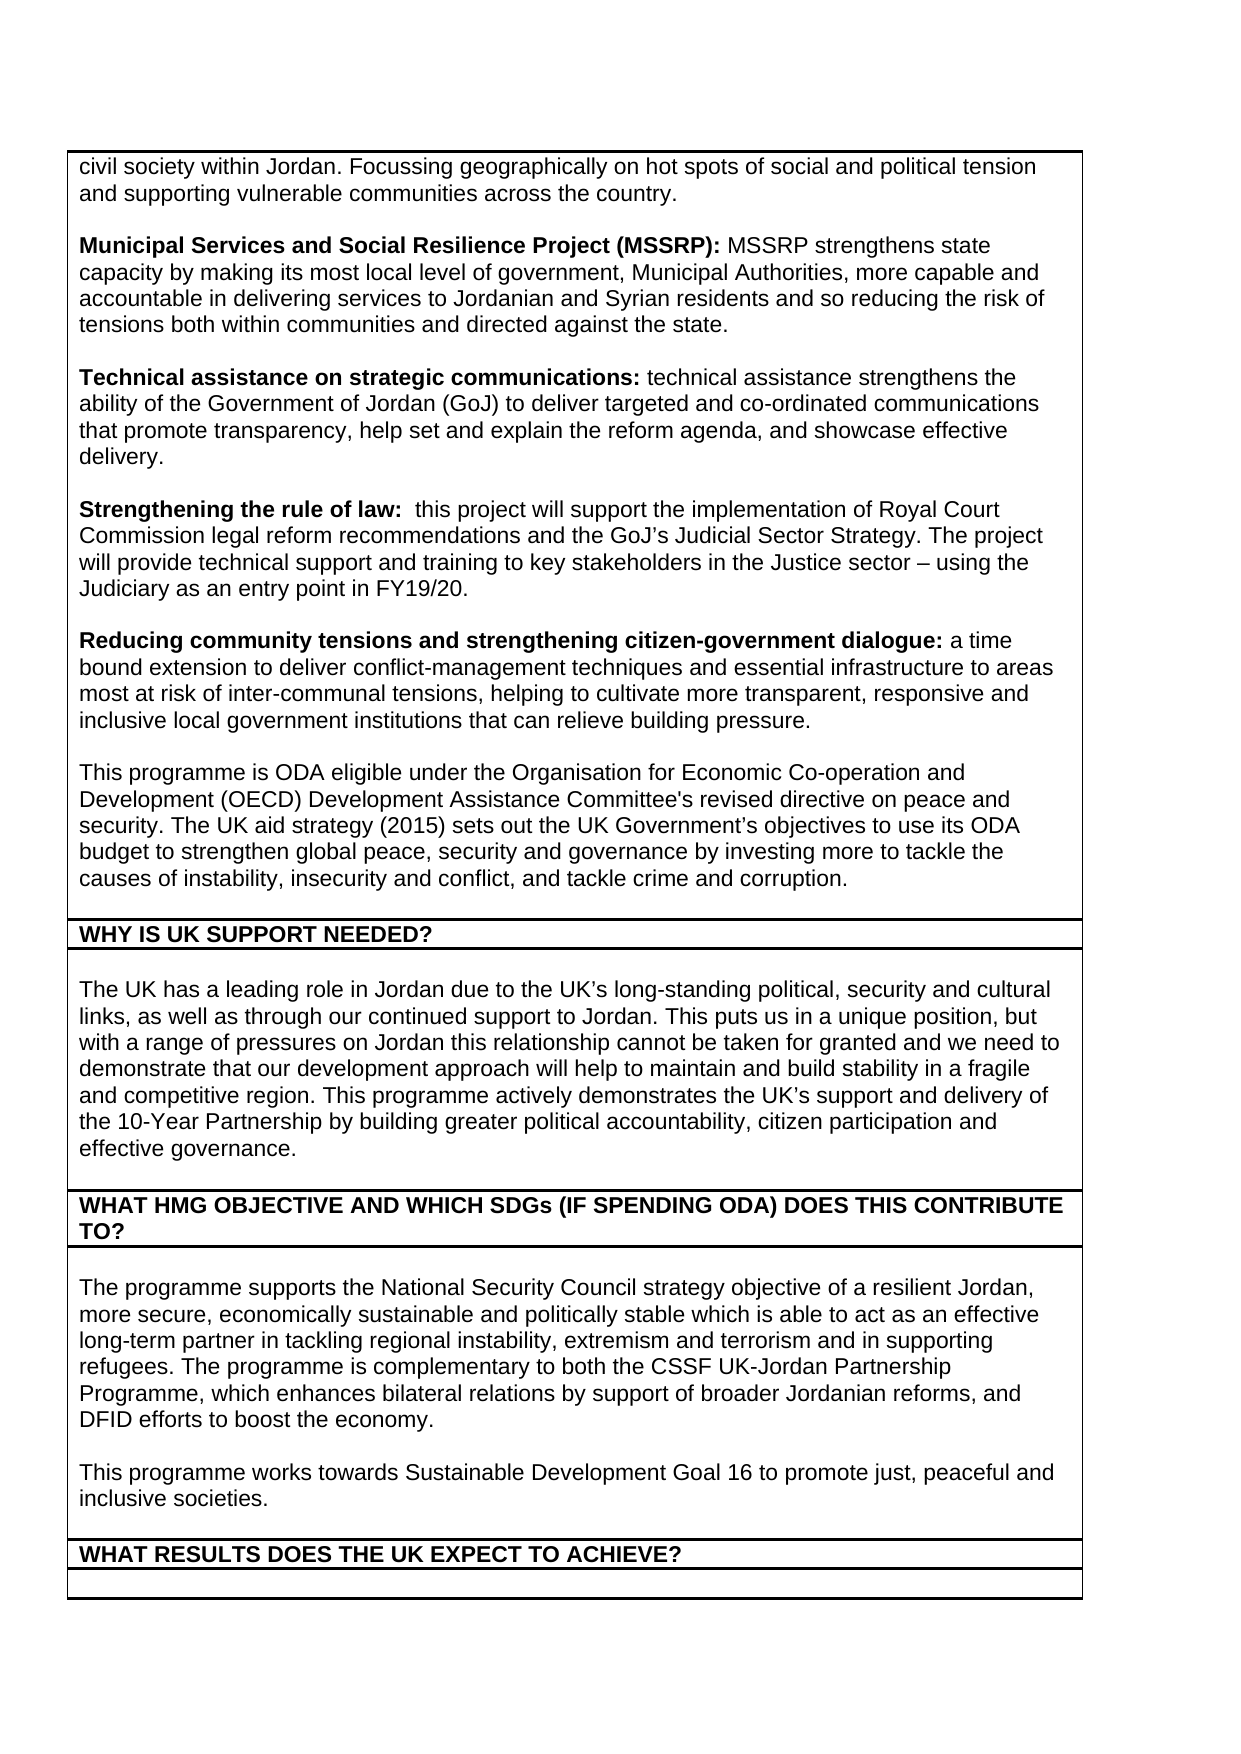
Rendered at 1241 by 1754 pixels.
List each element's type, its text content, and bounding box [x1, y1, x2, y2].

table_cell WHAT HMG OBJECTIVE AND WHICH SDGs (IF SPENDING ODA) DOES THIS CONTRIBUTE TO? [68, 1192, 1082, 1245]
table_cell The UK has a leading role in Jordan due to the UK’s long-standing political, security and cultural links, as well as through our continued support to Jordan. This puts us in a unique position, but with a range of pressures on Jordan this relationship cannot be taken for granted and we need to demonstrate that our development approach will help to maintain and build stability in a fragile and competitive region. This programme actively demonstrates the UK’s support and delivery of the 10-Year Partnership by building greater political accountability, citizen participation and effective governance. [68, 950, 1082, 1189]
table_cell The programme supports the National Security Council strategy objective of a resilient Jordan, more secure, economically sustainable and politically stable which is able to act as an effective long-term partner in tackling regional instability, extremism and terrorism and in supporting refugees. The programme is complementary to both the CSSF UK-Jordan Partnership Programme, which enhances bilateral relations by support of broader Jordanian reforms, and DFID efforts to boost the economy. This programme works towards Sustainable Development Goal 16 to promote just, peaceful and inclusive societies. [68, 1248, 1082, 1538]
table_cell [68, 1570, 1082, 1597]
table_cell WHAT RESULTS DOES THE UK EXPECT TO ACHIEVE? [68, 1541, 1082, 1567]
table_cell civil society within Jordan. Focussing geographically on hot spots of social and political tension and supporting vulnerable communities across the country. Municipal Services and Social Resilience Project (MSSRP): MSSRP strengthens state capacity by making its most local level of government, Municipal Authorities, more capable and accountable in delivering services to Jordanian and Syrian residents and so reducing the risk of tensions both within communities and directed against the state. Technical assistance on strategic communications: technical assistance strengthens the ability of the Government of Jordan (GoJ) to deliver targeted and co-ordinated communications that promote transparency, help set and explain the reform agenda, and showcase effective delivery. Strengthening the rule of law: this project will support the implementation of Royal Court Commission legal reform recommendations and the GoJ’s Judicial Sector Strategy. The project will provide technical support and training to key stakeholders in the Justice sector – using the Judiciary as an entry point in FY19/20. Reducing community tensions and strengthening citizen-government dialogue: a time bound extension to deliver conflict-management techniques and essential infrastructure to areas most at risk of inter-communal tensions, helping to cultivate more transparent, responsive and inclusive local government institutions that can relieve building pressure. This programme is ODA eligible under the Organisation for Economic Co-operation and Development (OECD) Development Assistance Committee's revised directive on peace and security. The UK aid strategy (2015) sets out the UK Government’s objectives to use its ODA budget to strengthen global peace, security and governance by investing more to tackle the causes of instability, insecurity and conflict, and tackle crime and corruption. [68, 153, 1082, 917]
table_cell WHY IS UK SUPPORT NEEDED? [68, 921, 1082, 947]
